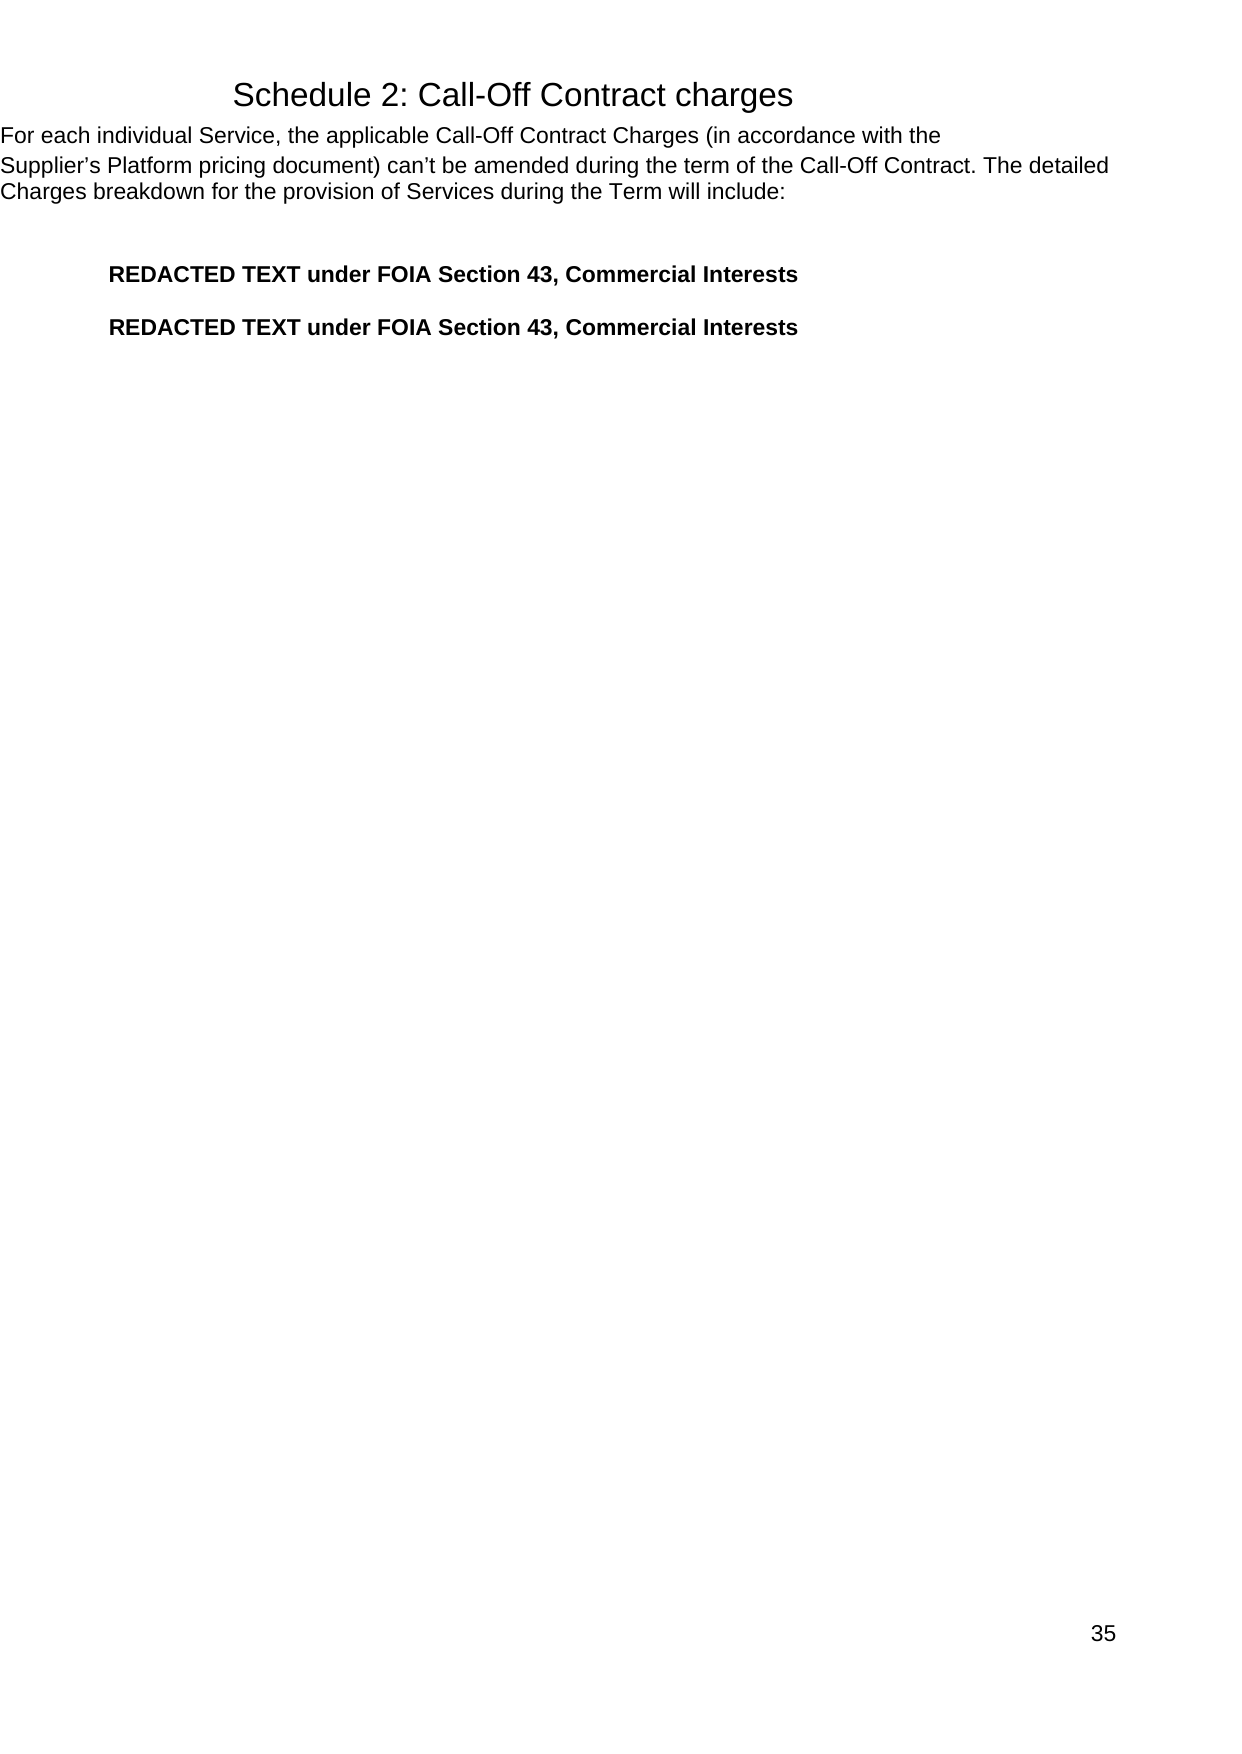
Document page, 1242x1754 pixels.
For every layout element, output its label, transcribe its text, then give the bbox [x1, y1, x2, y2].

text Supplier’s Platform pricing document) can’t be amended during the term of the Call-Off Contract. The detailed Charges breakdown for the provision of Services during the Term will include: [0, 152, 1121, 204]
text REDACTED TEXT under FOIA Section 43, Commercial Interests [0, 314, 1122, 341]
text REDACTED TEXT under FOIA Section 43, Commercial Interests [0, 261, 1122, 288]
subtitle Schedule 2: Call-Off Contract charges [116, 75, 1122, 113]
text For each individual Service, the applicable Call-Off Contract Charges (in accordance with the [0, 122, 1121, 148]
